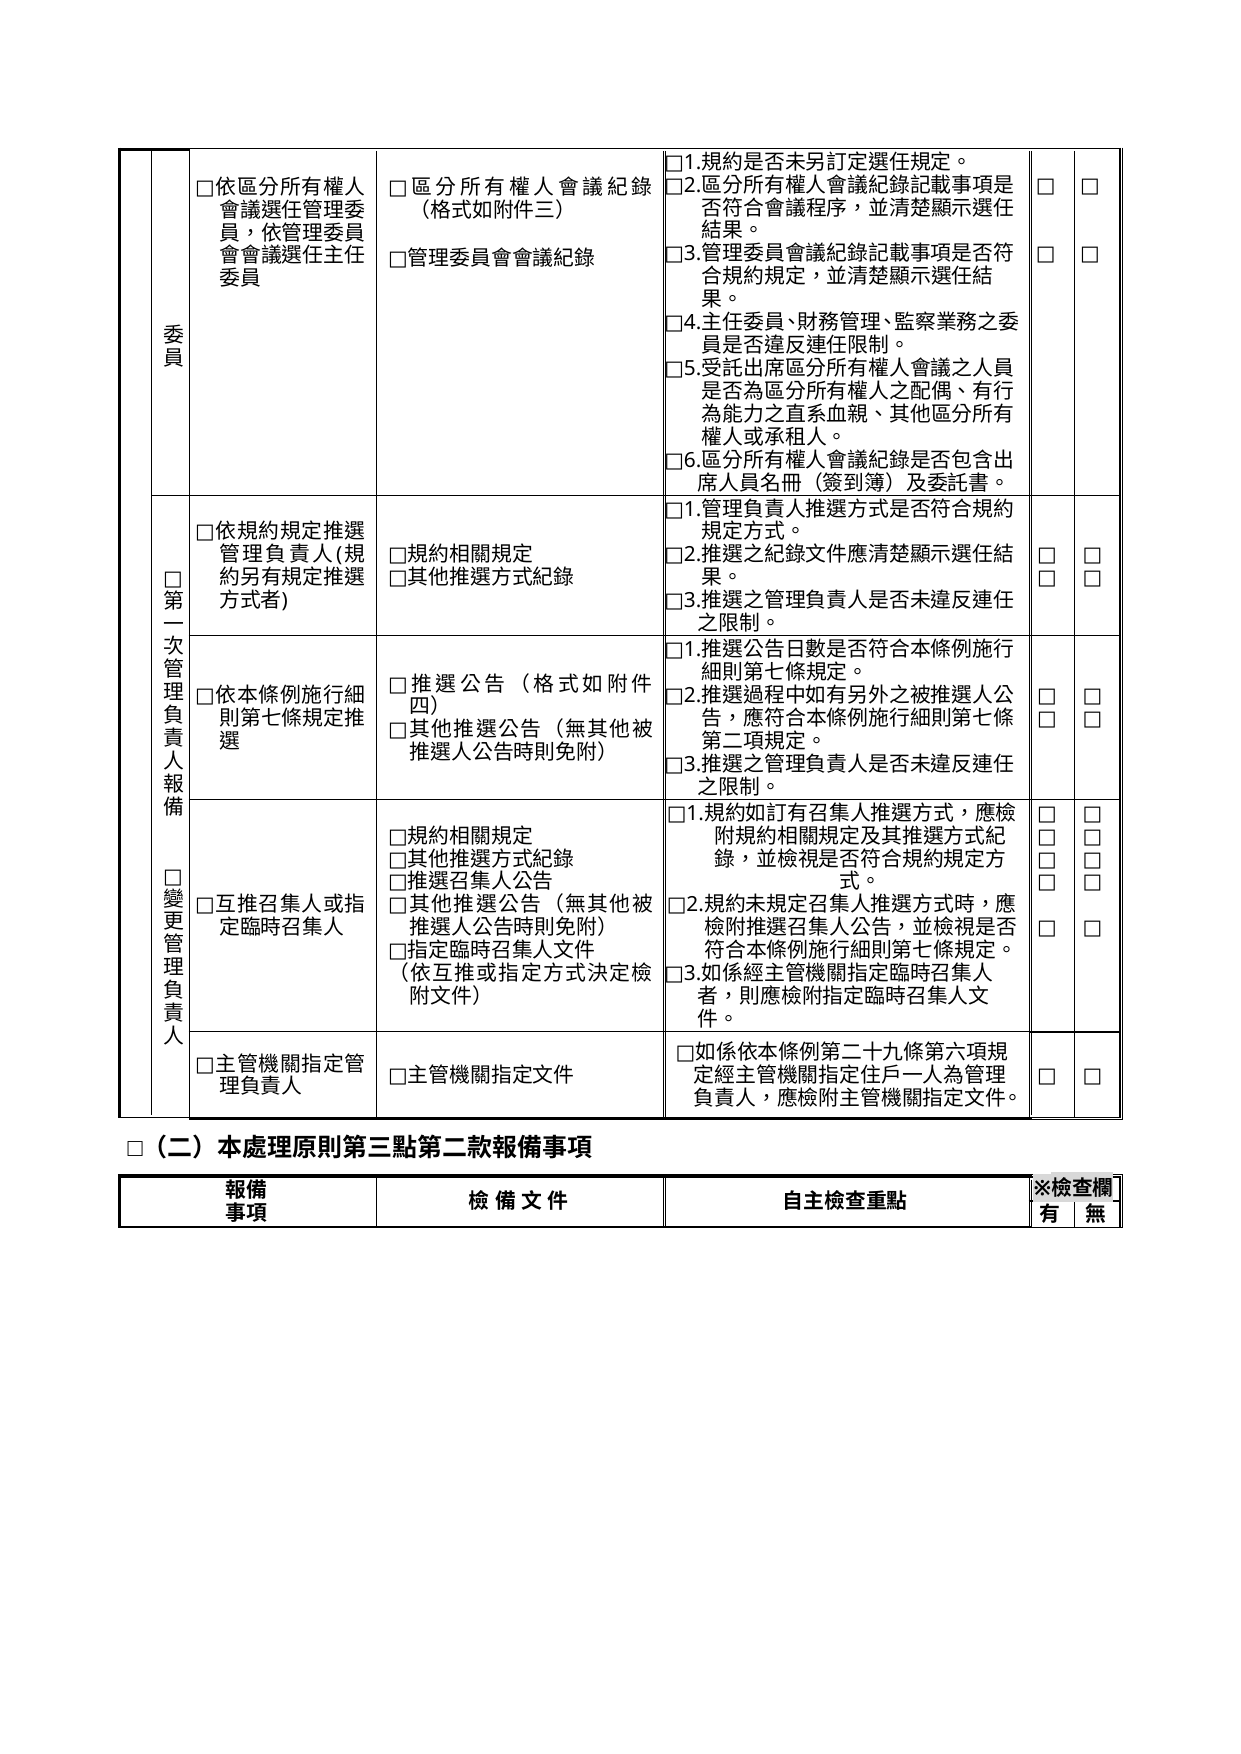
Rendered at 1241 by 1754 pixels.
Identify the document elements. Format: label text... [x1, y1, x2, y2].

table_cell □ □ [1030, 149, 1074, 494]
table_cell □區分所有權人會議紀錄（格式如附件三） □管理委員會會議紀錄 [377, 149, 664, 494]
table_cell □規約相關規定 □其他推選方式紀錄 □推選召集人公告 □其他推選公告（無其他被推選人公告時則免附） □指定臨時召集人文件 （依互推或指定方式決定檢附文件） [377, 800, 663, 1031]
table_cell □推選公告（格式如附件四） □其他推選公告（無其他被推選人公告時則免附） [377, 636, 663, 799]
table_cell □依本條例施行細則第七條規定推選 [190, 636, 376, 799]
table_cell □1.規約如訂有召集人推選方式，應檢附規約相關規定及其推選方式紀錄，並檢視是否符合規約規定方式。 □2.規約未規定召集人推選方式時，應檢附推選召集人公告，並檢視是否符合本條例施行細則第七條規定。 □3.如係經主管機關指定臨時召集人者，則應檢附指定臨時召集人文件。 [666, 800, 1029, 1031]
table_cell □ □ [1032, 636, 1074, 799]
table_cell 無 [1075, 1202, 1119, 1226]
table_cell □依規約規定推選管理負責人(規約另有規定推選方式者) [190, 496, 376, 635]
table_header 自主檢查重點 [666, 1178, 1029, 1226]
table_cell □ [1075, 1033, 1119, 1117]
table_cell □依區分所有權人會議選任管理委員，依管理委員會會議選任主任委員 [190, 149, 377, 494]
table_cell 有 [1032, 1202, 1074, 1226]
table_cell □ □ [1074, 149, 1119, 494]
table_cell □互推召集人或指定臨時召集人 [190, 800, 376, 1031]
table_cell □ □ [1075, 636, 1119, 799]
table_cell □1.規約是否未另訂定選任規定。 □2.區分所有權人會議紀錄記載事項是否符合會議程序，並清楚顯示選任結果。 □3.管理委員會議紀錄記載事項是否符合規約規定，並清楚顯示選任結果。 □4.主任委員、財務管理、監察業務之委員是否違反連任限制。 □5.受託出席區分所有權人會議之人員是否為區分所有權人之配偶、有行為能力之直系血親、其他區分所有權人或承租人。 □6.區分所有權人會議紀錄是否包含出席人員名冊（簽到簿）及委託書。 [664, 149, 1030, 494]
table_cell □管理委員會 □管理負責人 [121, 151, 152, 1117]
table_cell □第一次管理負責人報備 □變更管理負責人 [152, 496, 189, 1117]
text □（二）本處理原則第三點第二款報備事項 [127, 1133, 1116, 1162]
table_cell □ □ □ □ □ [1075, 800, 1119, 1031]
table_cell □規約相關規定 □其他推選方式紀錄 [377, 496, 663, 635]
table_cell 委員 [152, 151, 189, 494]
table_cell □1.管理負責人推選方式是否符合規約規定方式。 □2.推選之紀錄文件應清楚顯示選任結果。 □3.推選之管理負責人是否未違反連任之限制。 [666, 496, 1029, 635]
table_cell □如係依本條例第二十九條第六項規定經主管機關指定住戶一人為管理負責人，應檢附主管機關指定文件。 [666, 1032, 1029, 1117]
table_header 報備 事項 [121, 1178, 376, 1226]
table_cell □1.推選公告日數是否符合本條例施行細則第七條規定。 □2.推選過程中如有另外之被推選人公告，應符合本條例施行細則第七條第二項規定。 □3.推選之管理負責人是否未違反連任之限制。 [666, 636, 1029, 799]
table_cell □ □ □ □ □ [1032, 800, 1074, 1031]
table_cell □主管機關指定文件 [377, 1032, 663, 1117]
table_header 檢 備 文 件 [377, 1178, 663, 1226]
table_cell □ [1030, 1033, 1074, 1117]
table_cell □主管機關指定管理負責人 [190, 1032, 376, 1117]
table_cell □ □ [1075, 496, 1119, 635]
table_cell □ □ [1032, 496, 1074, 635]
table_header ※檢查欄 [1030, 1178, 1119, 1200]
